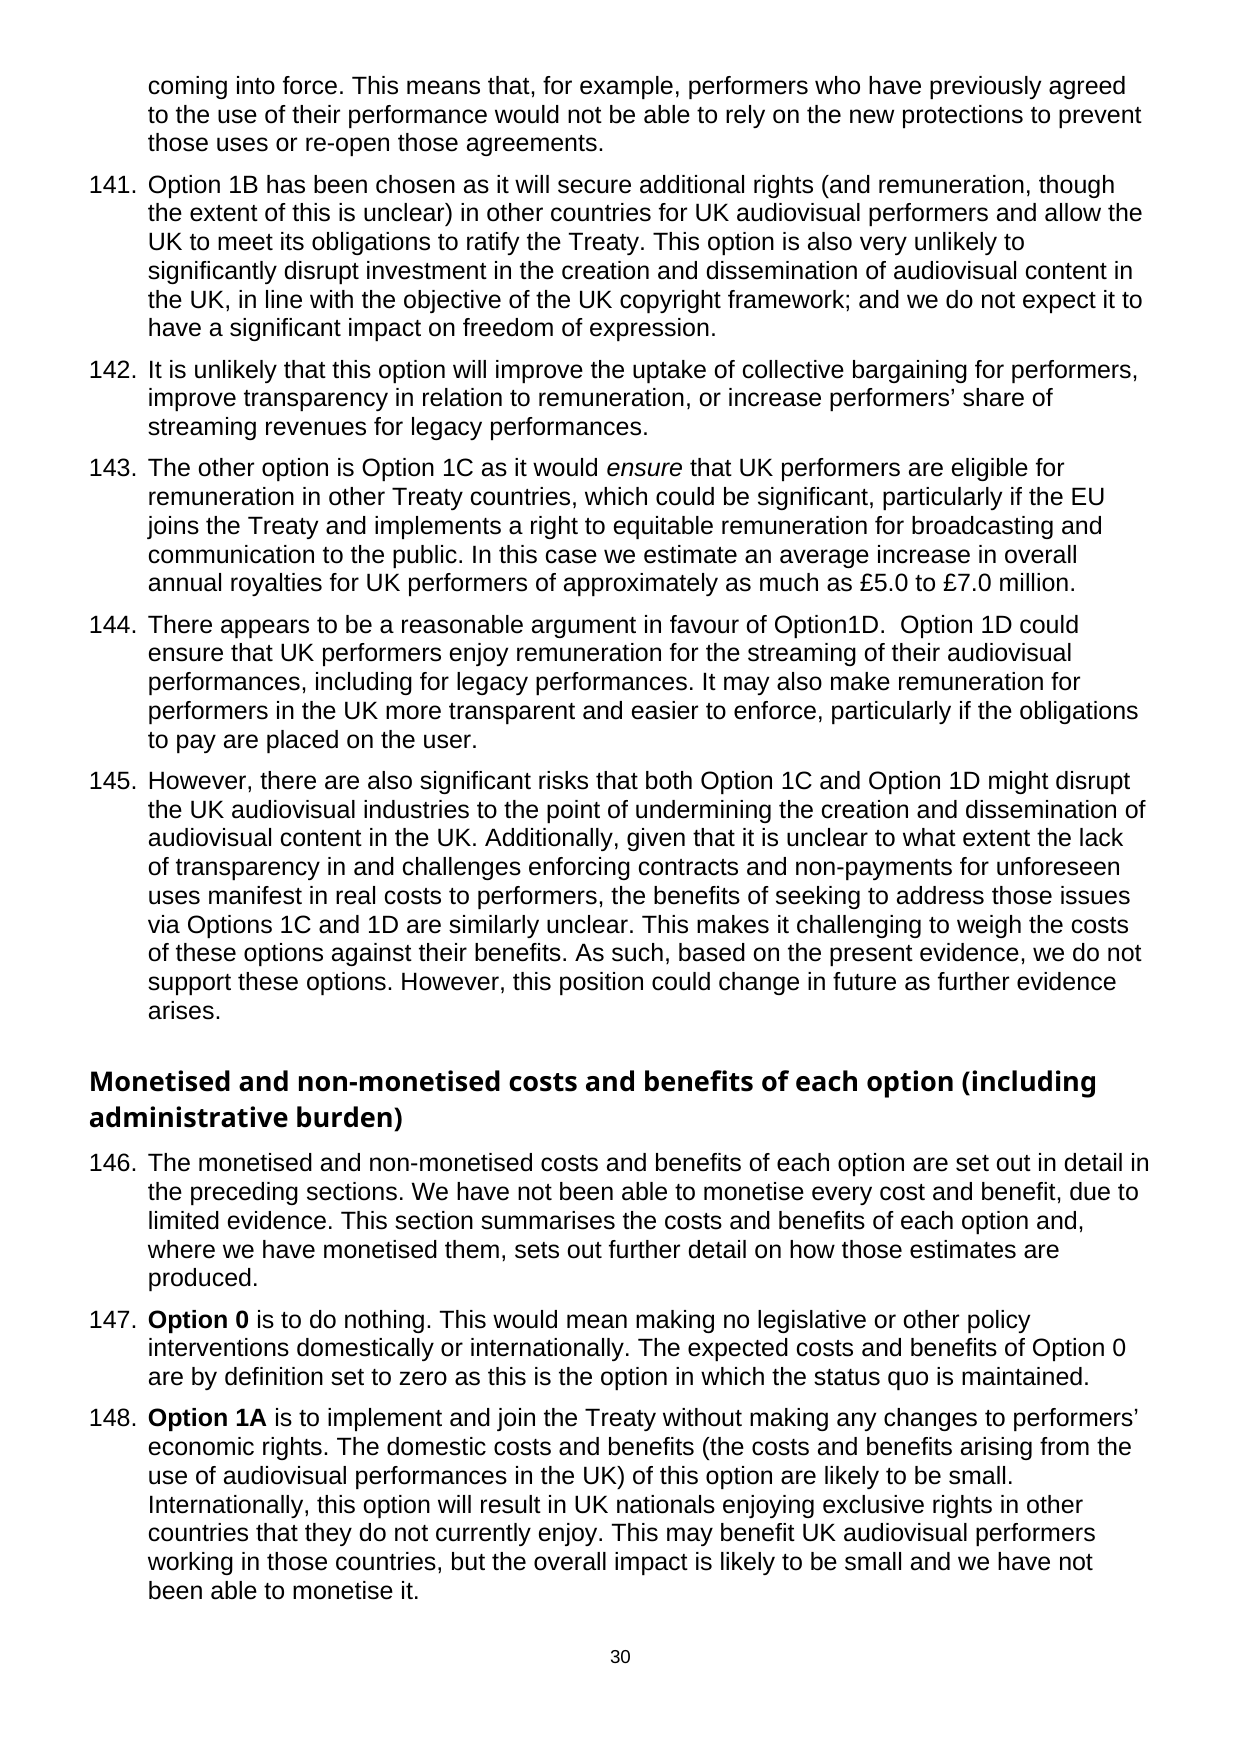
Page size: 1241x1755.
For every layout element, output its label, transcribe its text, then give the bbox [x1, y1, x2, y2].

list The other option is Option 1C as it would ensure that UK performers are eligible for remuneration in other Treaty countries, which could be significant, particularly if the EU joins the Treaty and implements a right to equitable remuneration for broadcasting and communication to the public. In this case we estimate an average increase in overall annual royalties for UK performers of approximately as much as £5.0 to £7.0 million. [89, 453, 1152, 597]
list Option 1B has been chosen as it will secure additional rights (and remuneration, though the extent of this is unclear) in other countries for UK audiovisual performers and allow the UK to meet its obligations to ratify the Treaty. This option is also very unlikely to significantly disrupt investment in the creation and dissemination of audiovisual content in the UK, in line with the objective of the UK copyright framework; and we do not expect it to have a significant impact on freedom of expression. [89, 169, 1152, 342]
list It is unlikely that this option will improve the uptake of collective bargaining for performers, improve transparency in relation to remuneration, or increase performers’ share of streaming revenues for legacy performances. [89, 354, 1152, 441]
list Option 1A is to implement and join the Treaty without making any changes to performers’ economic rights. The domestic costs and benefits (the costs and benefits arising from the use of audiovisual performances in the UK) of this option are likely to be small. Internationally, this option will result in UK nationals enjoying exclusive rights in other countries that they do not currently enjoy. This may benefit UK audiovisual performers working in those countries, but the overall impact is likely to be small and we have not been able to monetise it. [89, 1403, 1152, 1604]
subtitle Monetised and non-monetised costs and benefits of each option (including administrative burden) [89, 1062, 1152, 1136]
list coming into force. This means that, for example, performers who have previously agreed to the use of their performance would not be able to rely on the new protections to prevent those uses or re-open those agreements. [89, 71, 1152, 157]
list The monetised and non-monetised costs and benefits of each option are set out in detail in the preceding sections. We have not been able to monetise every cost and benefit, due to limited evidence. This section summarises the costs and benefits of each option and, where we have monetised them, sets out further detail on how those estimates are produced. [89, 1148, 1152, 1292]
list Option 0 is to do nothing. This would mean making no legislative or other policy interventions domestically or internationally. The expected costs and benefits of Option 0 are by definition set to zero as this is the option in which the status quo is maintained. [89, 1304, 1152, 1391]
list However, there are also significant risks that both Option 1C and Option 1D might disrupt the UK audiovisual industries to the point of undermining the creation and dissemination of audiovisual content in the UK. Additionally, given that it is unclear to what extent the lack of transparency in and challenges enforcing contracts and non-payments for unforeseen uses manifest in real costs to performers, the benefits of seeking to address those issues via Options 1C and 1D are similarly unclear. This makes it challenging to weigh the costs of these options against their benefits. As such, based on the present evidence, we do not support these options. However, this position could change in future as further evidence arises. [89, 766, 1152, 1024]
list There appears to be a reasonable argument in favour of Option1D. Option 1D could ensure that UK performers enjoy remuneration for the streaming of their audiovisual performances, including for legacy performances. It may also make remuneration for performers in the UK more transparent and easier to enforce, particularly if the obligations to pay are placed on the user. [89, 609, 1152, 753]
